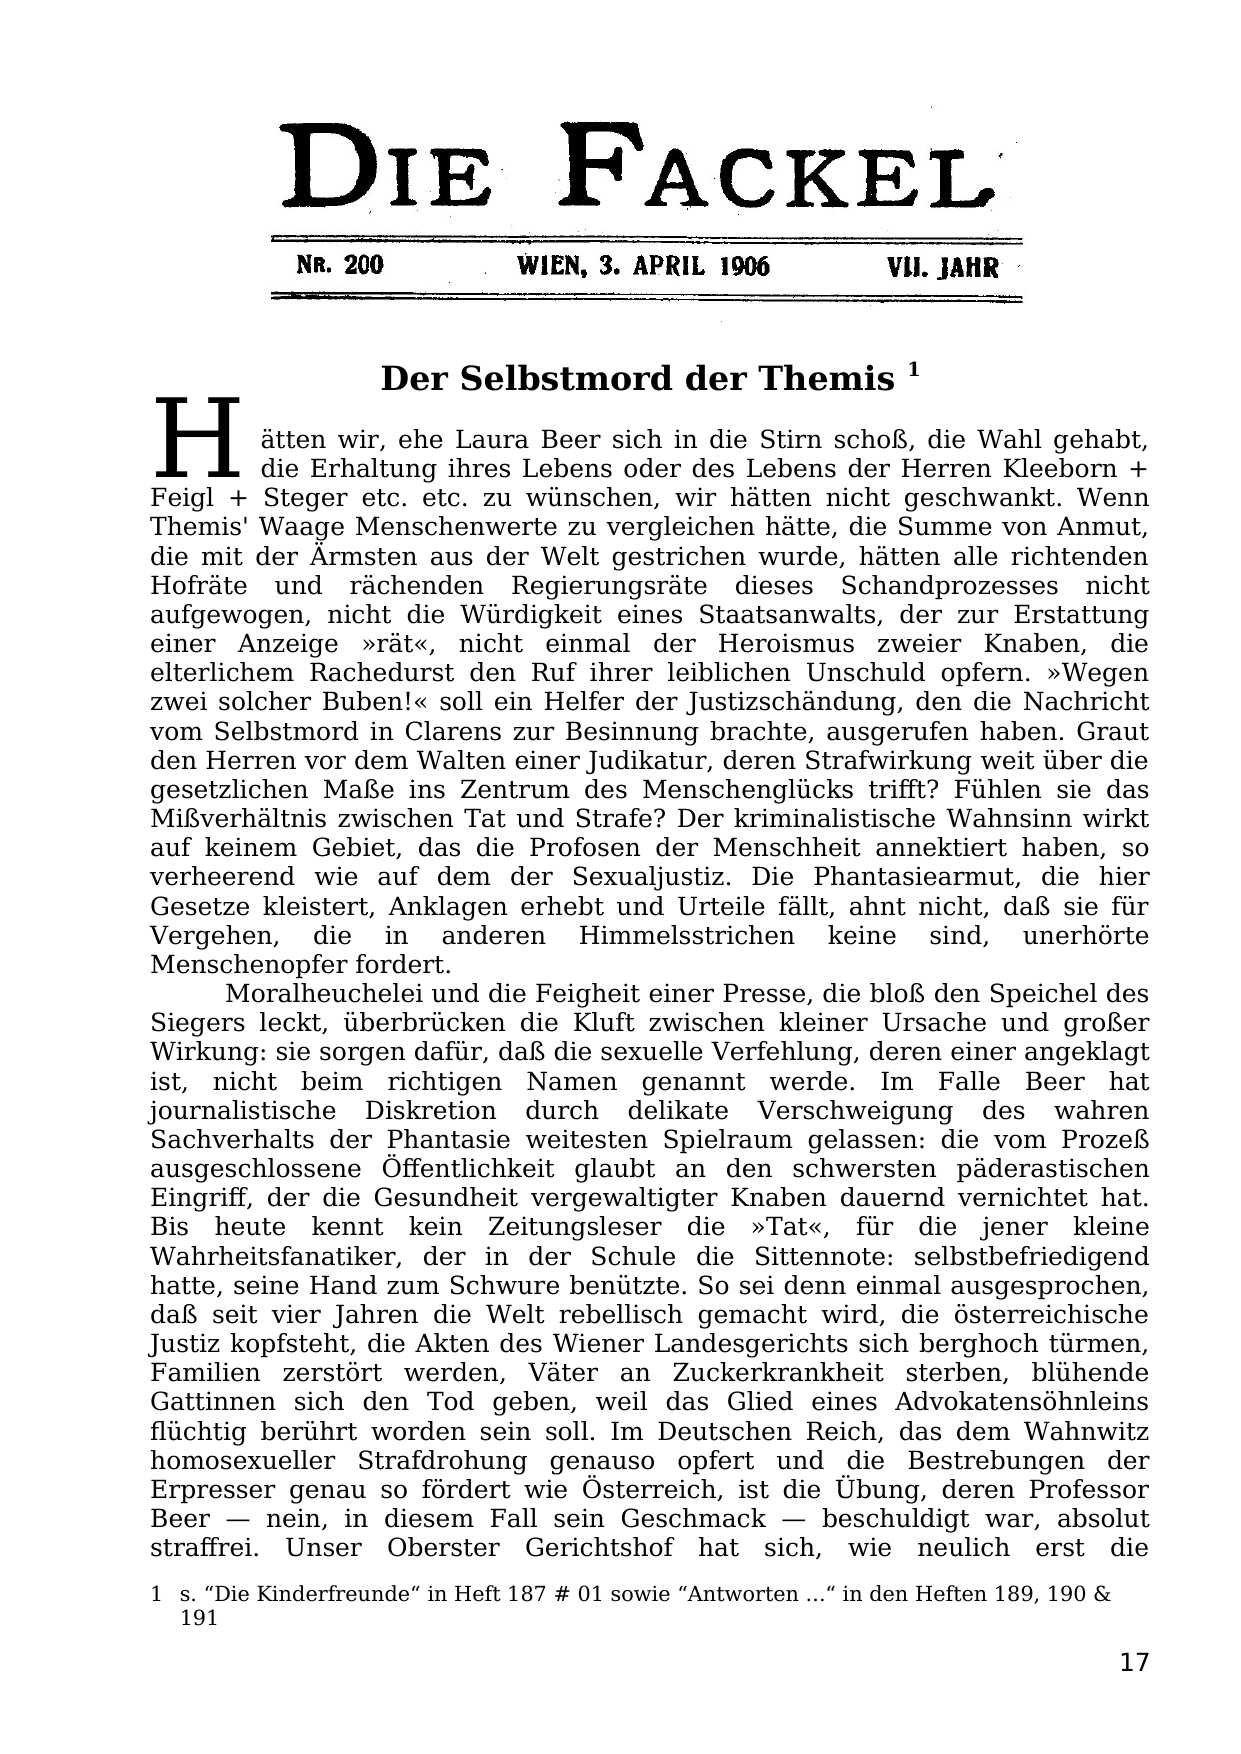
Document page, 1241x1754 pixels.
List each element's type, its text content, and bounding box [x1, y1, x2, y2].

text Der Selbstmord der Themis [150, 353, 1151, 398]
text Moralheuchelei und die Feigheit einer Presse, die bloß den Speichel des Siegers leckt, überbrücken die Kluft zwischen kleiner Ursache und großer Wirkung: sie sorgen dafür, daß die sexuelle Verfehlung, deren einer angeklagt ist, nicht beim richtigen Namen genannt werde. Im Falle Beer hat journalistische Diskretion durch delikate Verschweigung des wahren Sachverhalts der Phantasie weitesten Spielraum gelassen: die vom Prozeß ausgeschlossene Öffentlichkeit glaubt an den schwersten päderastischen Eingriff, der die Gesundheit vergewaltigter Knaben dauernd vernichtet hat. Bis heute kennt kein Zeitungsleser die »Tat«, für die jener kleine Wahrheitsfanatiker, der in der Schule die Sittennote: selbstbefriedigend hatte, seine Hand zum Schwure benützte. So sei denn einmal ausgesprochen, daß seit vier Jahren die Welt rebellisch gemacht wird, die österreichische Justiz kopfsteht, die Akten des Wiener Landesgerichts sich berghoch türmen, Familien zerstört werden, Väter an Zuckerkrankheit sterben, blühende Gattinnen sich den Tod geben, weil das Glied eines Advokatensöhnleins flüchtig berührt worden sein soll. Im Deutschen Reich, das dem Wahnwitz homosexueller Strafdrohung genauso opfert und die Bestrebungen der Erpresser genau so fördert wie Österreich, ist die Übung, deren Professor Beer — nein, in diesem Fall sein Geschmack — beschuldigt war, absolut straffrei. Unser Oberster Gerichtshof hat sich, wie neulich erst die [150, 979, 1151, 1562]
picture [271, 104, 1030, 329]
text s. “Die Kinderfreunde“ in Heft 187 # 01 sowie “Antworten ...“ in den Heften 189, 190 & 191 [150, 1582, 1151, 1631]
text Hätten wir, ehe Laura Beer sich in die Stirn schoß, die Wahl gehabt, die Erhaltung ihres Lebens oder des Lebens der Herren Kleeborn + Feigl + Steger etc. etc. zu wünschen, wir hätten nicht geschwankt. Wenn Themis' Waage Menschenwerte zu vergleichen hätte, die Summe von Anmut, die mit der Ärmsten aus der Welt gestrichen wurde, hätten alle richtenden Hofräte und rächenden Regierungsräte dieses Schandprozesses nicht aufgewogen, nicht die Würdigkeit eines Staatsanwalts, der zur Erstattung einer Anzeige »rät«, nicht einmal der Heroismus zweier Knaben, die elterlichem Rachedurst den Ruf ihrer leiblichen Unschuld opfern. »Wegen zwei solcher Buben!« soll ein Helfer der Justizschändung, den die Nachricht vom Selbstmord in Clarens zur Besinnung brachte, ausgerufen haben. Graut den Herren vor dem Walten einer Judikatur, deren Strafwirkung weit über die gesetzlichen Maße ins Zentrum des Menschenglücks trifft? Fühlen sie das Mißverhältnis zwischen Tat und Strafe? Der kriminalistische Wahnsinn wirkt auf keinem Gebiet, das die Profosen der Menschheit annektiert haben, so verheerend wie auf dem der Sexualjustiz. Die Phantasiearmut, die hier Gesetze kleistert, Anklagen erhebt und Urteile fällt, ahnt nicht, daß sie für Vergehen, die in anderen Himmelsstrichen keine sind, unerhörte Menschenopfer fordert. [150, 398, 1151, 979]
